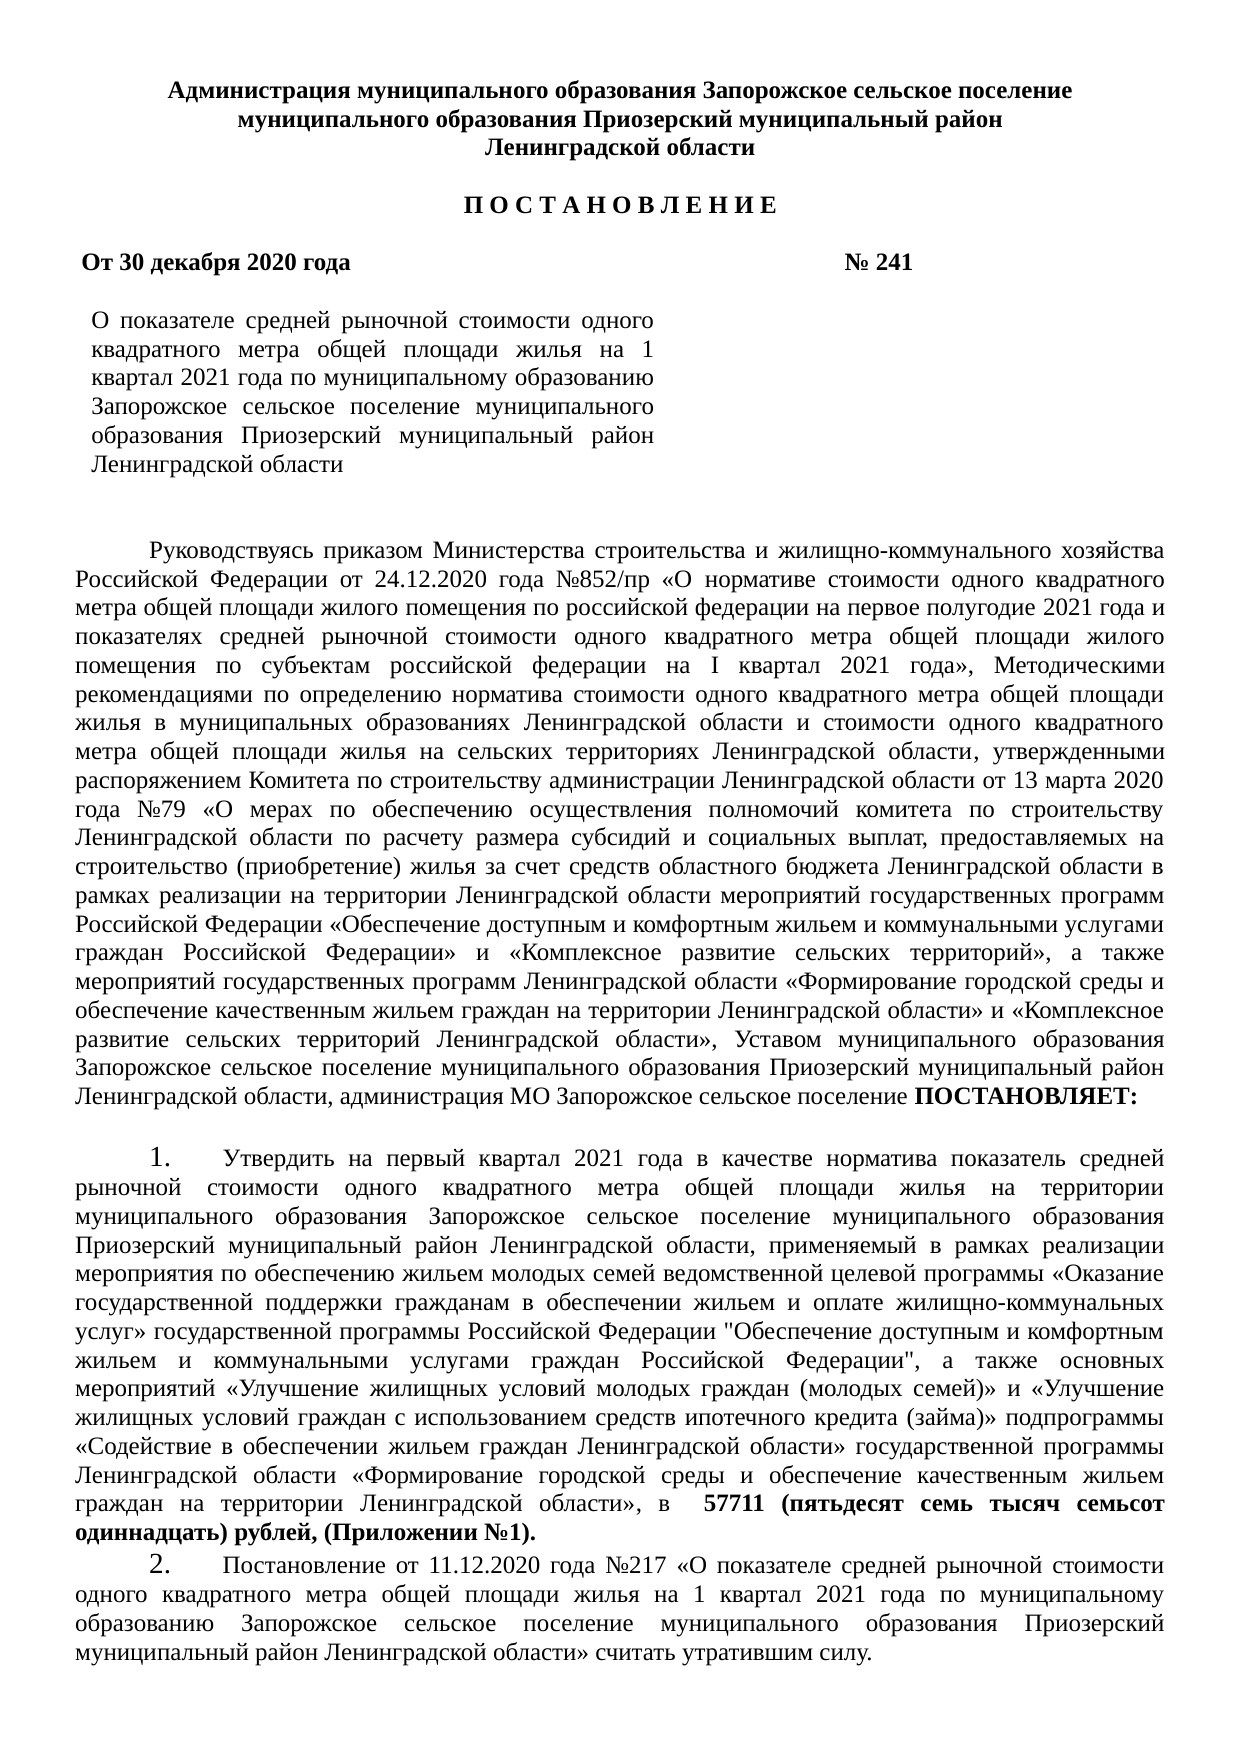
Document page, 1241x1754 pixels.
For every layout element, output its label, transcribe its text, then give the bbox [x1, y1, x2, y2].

list Постановление от 11.12.2020 года №217 «О показателе средней рыночной стоимости одного квадратного метра общей площади жилья на 1 квартал 2021 года по муниципальному образованию Запорожское сельское поселение муниципального образования Приозерский муниципальный район Ленинградской области» считать утратившим силу. [75, 1546, 1165, 1666]
text Администрация муниципального образования Запорожское сельское поселение муниципального образования Приозерский муниципальный район [75, 75, 1165, 132]
text П О С Т А Н О В Л Е Н И Е [75, 190, 1165, 219]
text Ленинградской области [75, 132, 1165, 161]
list Утвердить на первый квартал 2021 года в качестве норматива показатель средней рыночной стоимости одного квадратного метра общей площади жилья на территории муниципального образования Запорожское сельское поселение муниципального образования Приозерский муниципальный район Ленинградской области, применяемый в рамках реализации мероприятия по обеспечению жильем молодых семей ведомственной целевой программы «Оказание государственной поддержки гражданам в обеспечении жильем и оплате жилищно-коммунальных услуг» государственной программы Российской Федерации "Обеспечение доступным и комфортным жильем и коммунальными услугами граждан Российской Федерации", а также основных мероприятий «Улучшение жилищных условий молодых граждан (молодых семей)» и «Улучшение жилищных условий граждан с использованием средств ипотечного кредита (займа)» подпрограммы «Содействие в обеспечении жильем граждан Ленинградской области» государственной программы Ленинградской области «Формирование городской среды и обеспечение качественным жильем граждан на территории Ленинградской области», в 57711 (пятьдесят семь тысяч семьсот одиннадцать) рублей, (Приложении №1). [75, 1139, 1165, 1546]
text От 30 декабря 2020 года № 241 [75, 247, 1165, 276]
table_header О показателе средней рыночной стоимости одного квадратного метра общей площади жилья на 1 квартал 2021 года по муниципальному образованию Запорожское сельское поселение муниципального образования Приозерский муниципальный район Ленинградской области [80, 305, 666, 477]
text Руководствуясь приказом Министерства строительства и жилищно-коммунального хозяйства Российской Федерации от 24.12.2020 года №852/пр «О нормативе стоимости одного квадратного метра общей площади жилого помещения по российской федерации на первое полугодие 2021 года и показателях средней рыночной стоимости одного квадратного метра общей площади жилого помещения по субъектам российской федерации на I квартал 2021 года», Методическими рекомендациями по определению норматива стоимости одного квадратного метра общей площади жилья в муниципальных образованиях Ленинградской области и стоимости одного квадратного метра общей площади жилья на сельских территориях Ленинградской области, утвержденными распоряжением Комитета по строительству администрации Ленинградской области от 13 марта 2020 года №79 «О мерах по обеспечению осуществления полномочий комитета по строительству Ленинградской области по расчету размера субсидий и социальных выплат, предоставляемых на строительство (приобретение) жилья за счет средств областного бюджета Ленинградской области в рамках реализации на территории Ленинградской области мероприятий государственных программ Российской Федерации «Обеспечение доступным и комфортным жильем и коммунальными услугами граждан Российской Федерации» и «Комплексное развитие сельских территорий», а также мероприятий государственных программ Ленинградской области «Формирование городской среды и обеспечение качественным жильем граждан на территории Ленинградской области» и «Комплексное развитие сельских территорий Ленинградской области», Уставом муниципального образования Запорожское сельское поселение муниципального образования Приозерский муниципальный район Ленинградской области, администрация МО Запорожское сельское поселение ПОСТАНОВЛЯЕТ: [75, 535, 1165, 1110]
